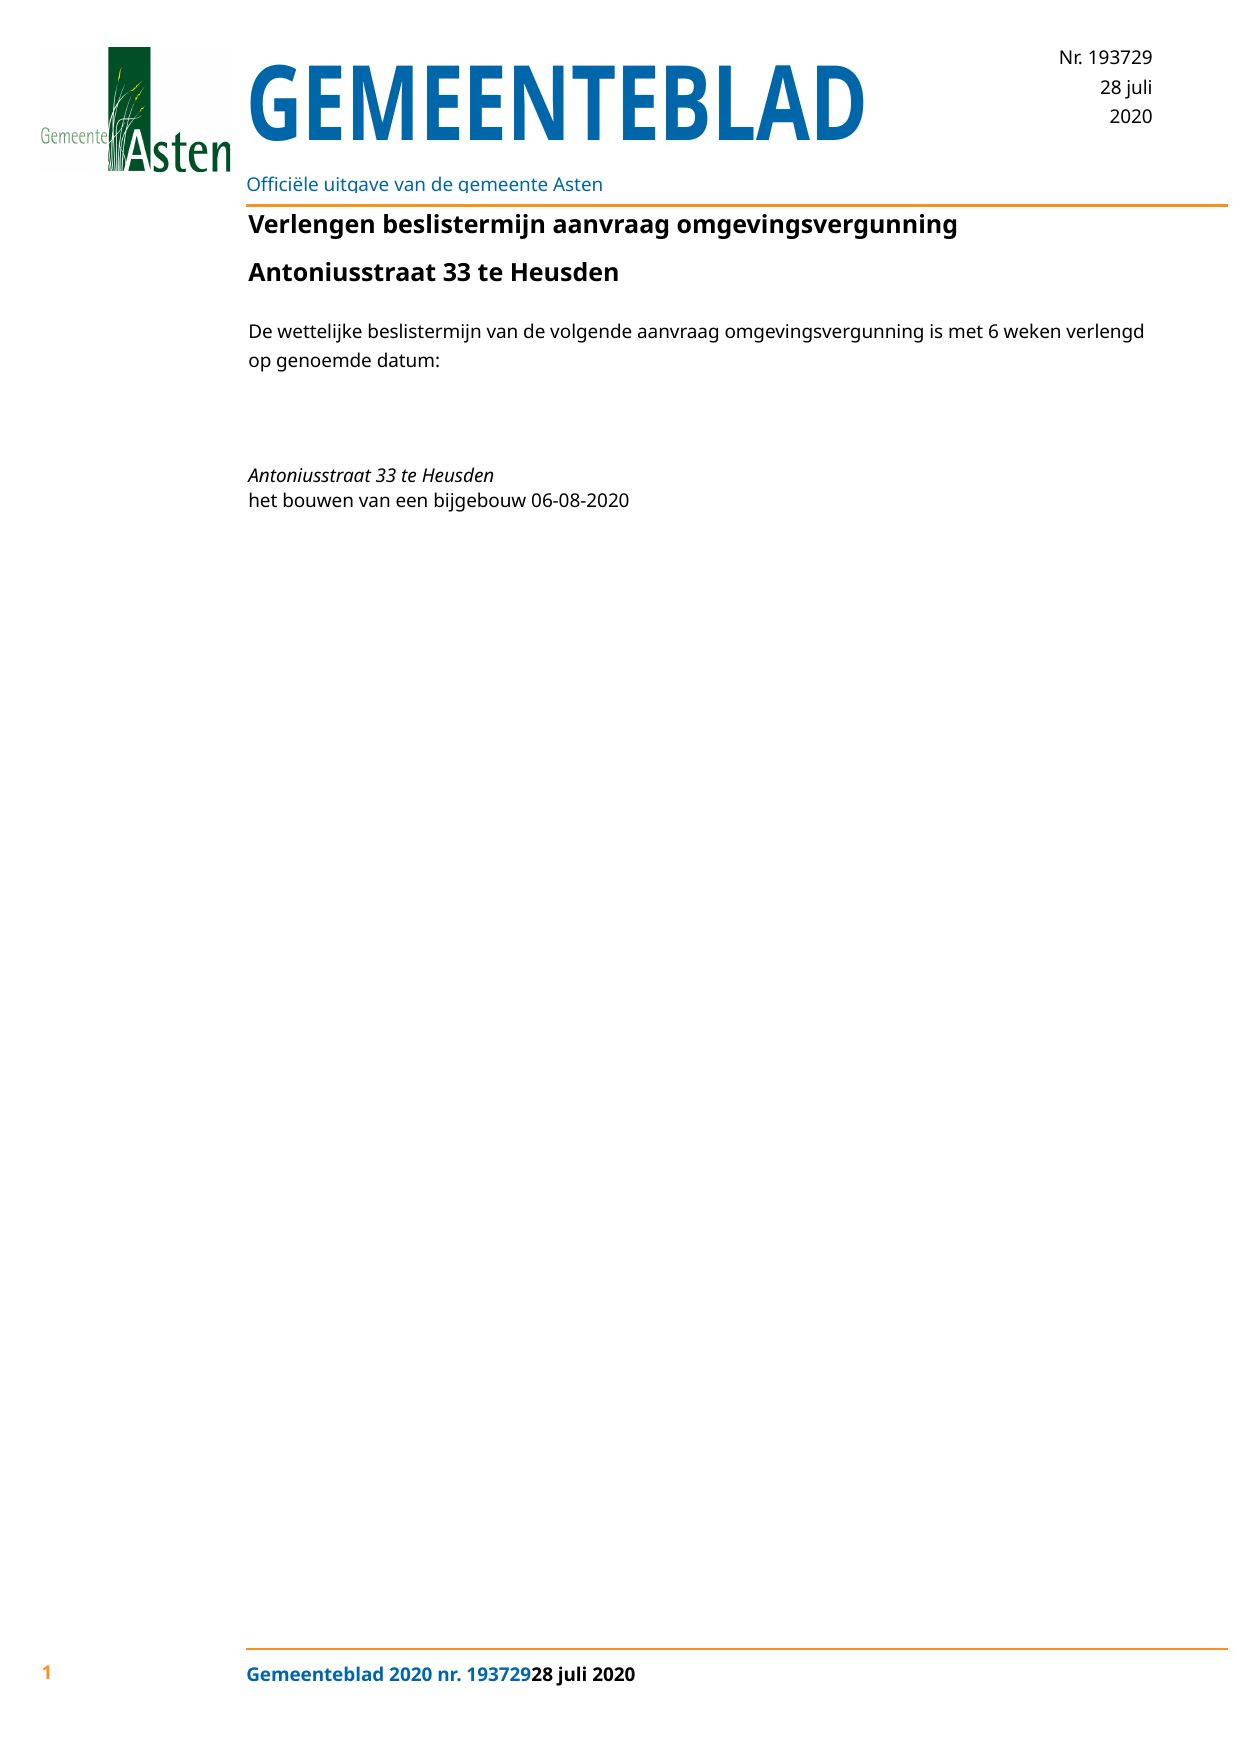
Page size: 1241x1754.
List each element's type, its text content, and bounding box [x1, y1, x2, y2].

text De wettelijke beslistermijn van de volgende aanvraag omgevingsvergunning is met 6 weken verlengd op genoemde datum: [248, 318, 1152, 373]
picture [41, 47, 231, 172]
text het bouwen van een bijgebouw 06-08-2020 [248, 488, 1152, 513]
text Antoniusstraat 33 te Heusden [248, 462, 1152, 488]
text Verlengen beslistermijn aanvraag omgevingsvergunning Antoniusstraat 33 te Heusden [248, 207, 1152, 288]
